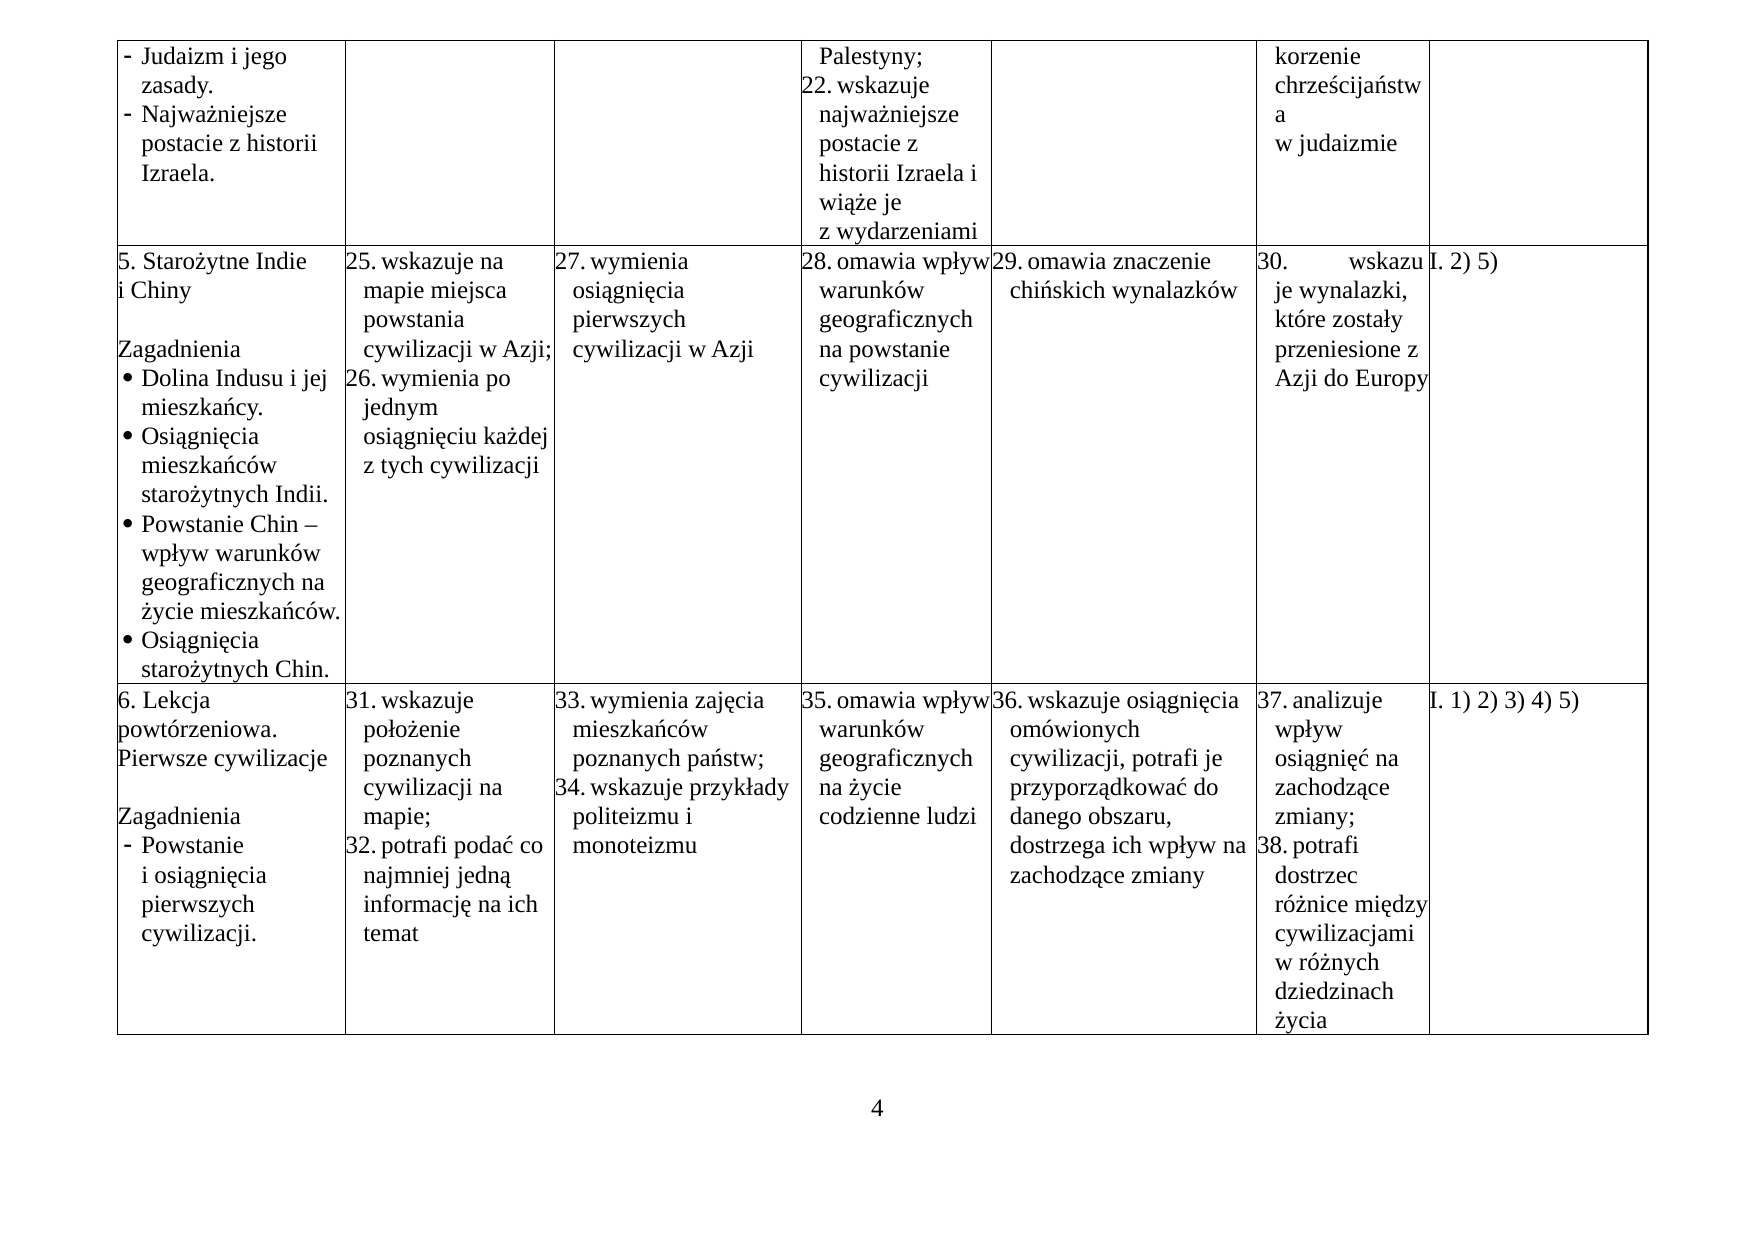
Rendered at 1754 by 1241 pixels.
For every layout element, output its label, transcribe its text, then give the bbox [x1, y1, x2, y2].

table_cell wymienia zajęcia mieszkańców poznanych państw; wskazuje przykłady politeizmu i monoteizmu [555, 684, 801, 1034]
table_cell omawia znaczenie chińskich wynalazków [992, 246, 1256, 683]
table_cell wskazuje osiągnięcia omówionych cywilizacji, potrafi je przyporządkować do danego obszaru, dostrzega ich wpływ na zachodzące zmiany [992, 684, 1256, 1034]
table_cell I. 1) 2) 3) 4) 5) [1430, 684, 1647, 1034]
table_cell wskazuje położenie poznanych cywilizacji na mapie; potrafi podać co najmniej jedną informację na ich temat [346, 684, 554, 1034]
table_cell [555, 41, 801, 245]
table_cell I. 2) 5) [1430, 246, 1647, 683]
table_cell wskazuje na mapie miejsca powstania cywilizacji w Azji; wymienia po jednym osiągnięciu każdej z tych cywilizacji [346, 246, 554, 683]
table_cell korzenie chrześcijaństwa w judaizmie [1257, 41, 1429, 245]
table_cell 5. Starożytne Indie i Chiny Zagadnienia Dolina Indusu i jej mieszkańcy. Osiągnięcia mieszkańców starożytnych Indii. Powstanie Chin – wpływ warunków geograficznych na życie mieszkańców. Osiągnięcia starożytnych Chin. [118, 246, 345, 683]
table_cell [1430, 41, 1647, 245]
table_cell analizuje wpływ osiągnięć na zachodzące zmiany; potrafi dostrzec różnice między cywilizacjami w różnych dziedzinach życia [1257, 684, 1429, 1034]
table_cell [346, 41, 554, 245]
table_cell omawia wpływ warunków geograficznych na powstanie cywilizacji [802, 246, 991, 683]
table_cell omawia wpływ warunków geograficznych na życie codzienne ludzi [802, 684, 991, 1034]
table_cell 6. Lekcja powtórzeniowa. Pierwsze cywilizacje Zagadnienia Powstanie i osiągnięcia pierwszych cywilizacji. [118, 684, 345, 1034]
table_cell 4. Starożytny Izrael Zagadnienia Warunki geograficzne Izraela. Judaizm i jego zasady. Najważniejsze postacie z historii Izraela. [118, 41, 345, 245]
table_cell wskazuje na związek warunków geograficznych z zajęciami mieszkańców Palestyny; wskazuje najważniejsze postacie z historii Izraela i wiąże je z wydarzeniami [802, 41, 991, 245]
table_cell wskazuje wynalazki, które zostały przeniesione z Azji do Europy [1257, 246, 1429, 683]
table_cell [992, 41, 1256, 245]
table_cell wymienia osiągnięcia pierwszych cywilizacji w Azji [555, 246, 801, 683]
